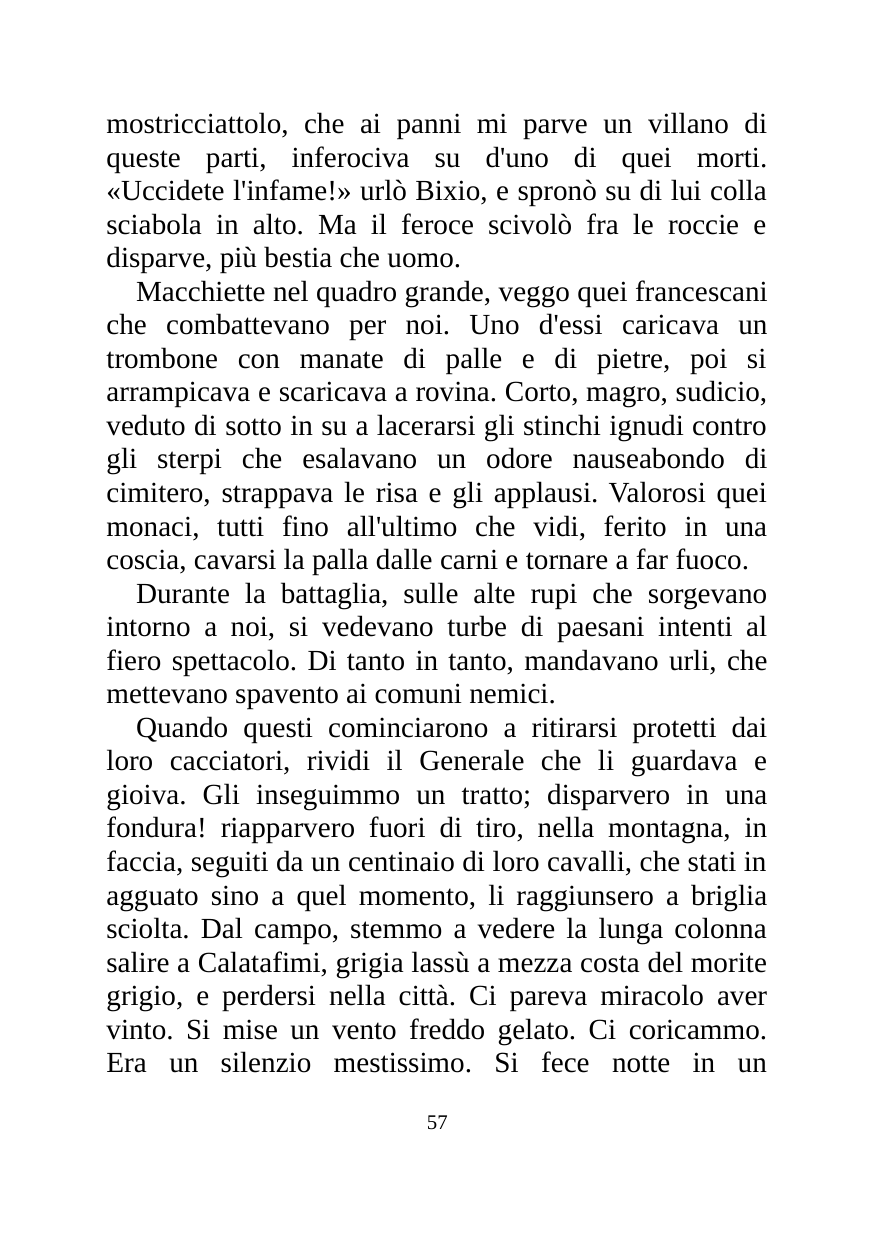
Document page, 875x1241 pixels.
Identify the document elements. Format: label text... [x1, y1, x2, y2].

text Durante la battaglia, sulle alte rupi che sorgevano intorno a noi, si vedevano turbe di paesani intenti al fiero spettacolo. Di tanto in tanto, mandavano urli, che mettevano spavento ai comuni nemici. [106, 576, 768, 710]
text Macchiette nel quadro grande, veggo quei francescani che combattevano per noi. Uno d'essi caricava un trombone con manate di palle e di pietre, poi si arrampicava e scaricava a rovina. Corto, magro, sudicio, veduto di sotto in su a lacerarsi gli stinchi ignudi contro gli sterpi che esalavano un odore nauseabondo di cimitero, strappava le risa e gli applausi. Valorosi quei monaci, tutti fino all'ultimo che vidi, ferito in una coscia, cavarsi la palla dalle carni e tornare a far fuoco. [106, 274, 768, 576]
text Quando questi cominciarono a ritirarsi protetti dai loro cacciatori, rividi il Generale che li guardava e gioiva. Gli inseguimmo un tratto; disparvero in una fondura! riapparvero fuori di tiro, nella montagna, in faccia, seguiti da un centinaio di loro cavalli, che stati in agguato sino a quel momento, li raggiunsero a briglia sciolta. Dal campo, stemmo a vedere la lunga colonna salire a Calatafimi, grigia lassù a mezza costa del morite grigio, e perdersi nella città. Ci pareva miracolo aver vinto. Si mise un vento freddo gelato. Ci coricammo. Era un silenzio mestissimo. Si fece notte in un [106, 710, 768, 1079]
text mostricciattolo, che ai panni mi parve un villano di queste parti, inferociva su d'uno di quei morti. «Uccidete l'infame!» urlò Bixio, e spronò su di lui colla sciabola in alto. Ma il feroce scivolò fra le roccie e disparve, più bestia che uomo. [106, 106, 768, 274]
